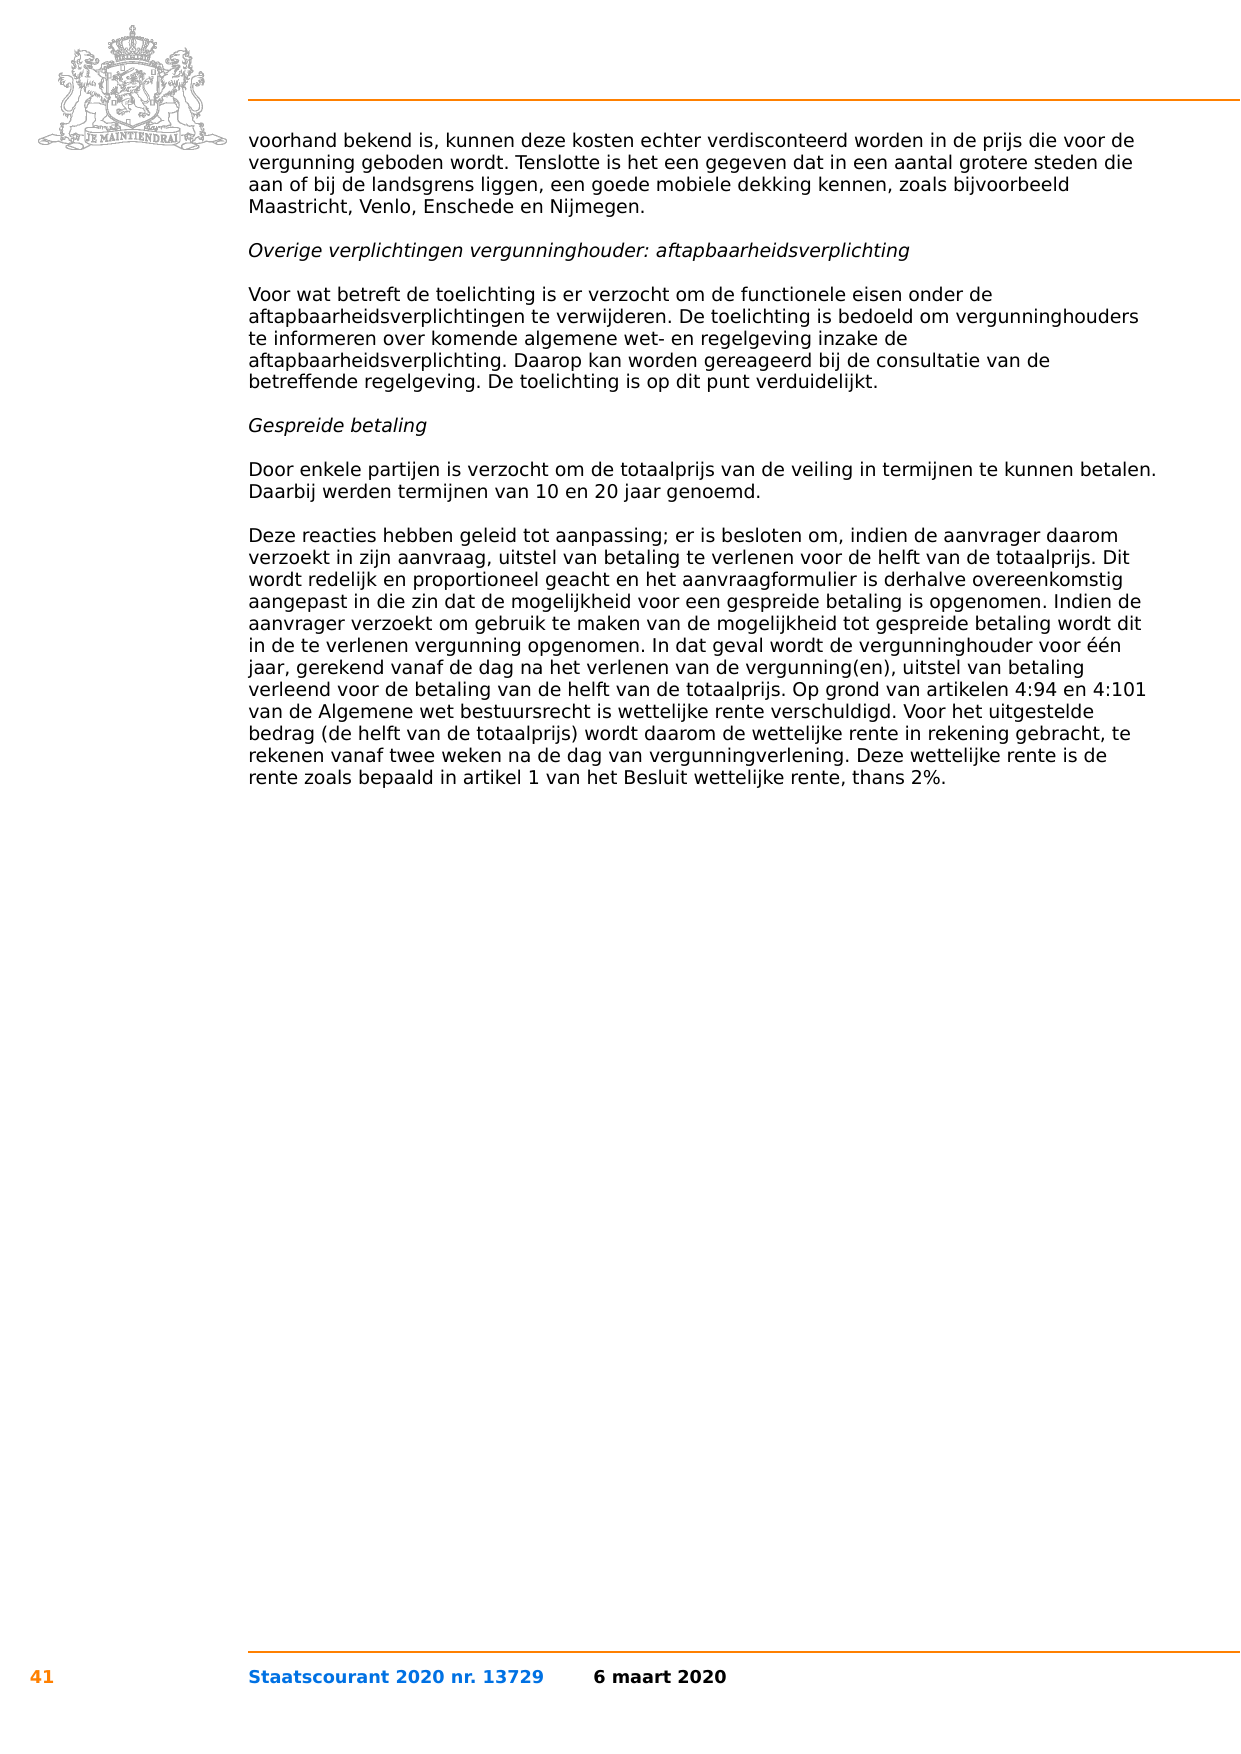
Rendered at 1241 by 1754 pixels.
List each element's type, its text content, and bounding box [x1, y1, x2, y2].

text voorhand bekend is, kunnen deze kosten echter verdisconteerd worden in de prijs die voor de vergunning geboden wordt. Tenslotte is het een gegeven dat in een aantal grotere steden die aan of bij de landsgrens liggen, een goede mobiele dekking kennen, zoals bijvoorbeeld Maastricht, Venlo, Enschede en Nijmegen. [248, 130, 1163, 218]
text Deze reacties hebben geleid tot aanpassing; er is besloten om, indien de aanvrager daarom verzoekt in zijn aanvraag, uitstel van betaling te verlenen voor de helft van de totaalprijs. Dit wordt redelijk en proportioneel geacht en het aanvraagformulier is derhalve overeenkomstig aangepast in die zin dat de mogelijkheid voor een gespreide betaling is opgenomen. Indien de aanvrager verzoekt om gebruik te maken van de mogelijkheid tot gespreide betaling wordt dit in de te verlenen vergunning opgenomen. In dat geval wordt de vergunninghouder voor één jaar, gerekend vanaf de dag na het verlenen van de vergunning(en), uitstel van betaling verleend voor de betaling van de helft van de totaalprijs. Op grond van artikelen 4:94 en 4:101 van de Algemene wet bestuursrecht is wettelijke rente verschuldigd. Voor het uitgestelde bedrag (de helft van de totaalprijs) wordt daarom de wettelijke rente in rekening gebracht, te rekenen vanaf twee weken na de dag van vergunningverlening. Deze wettelijke rente is de rente zoals bepaald in artikel 1 van het Besluit wettelijke rente, thans 2%. [248, 525, 1163, 789]
subtitle Overige verplichtingen vergunninghouder: aftapbaarheidsverplichting [248, 240, 1163, 262]
subtitle Gespreide betaling [248, 415, 1163, 437]
picture [38, 25, 227, 150]
text Door enkele partijen is verzocht om de totaalprijs van de veiling in termijnen te kunnen betalen. Daarbij werden termijnen van 10 en 20 jaar genoemd. [248, 459, 1163, 503]
text Voor wat betreft de toelichting is er verzocht om de functionele eisen onder de aftapbaarheidsverplichtingen te verwijderen. De toelichting is bedoeld om vergunninghouders te informeren over komende algemene wet- en regelgeving inzake de aftapbaarheidsverplichting. Daarop kan worden gereageerd bij de consultatie van de betreffende regelgeving. De toelichting is op dit punt verduidelijkt. [248, 283, 1163, 393]
